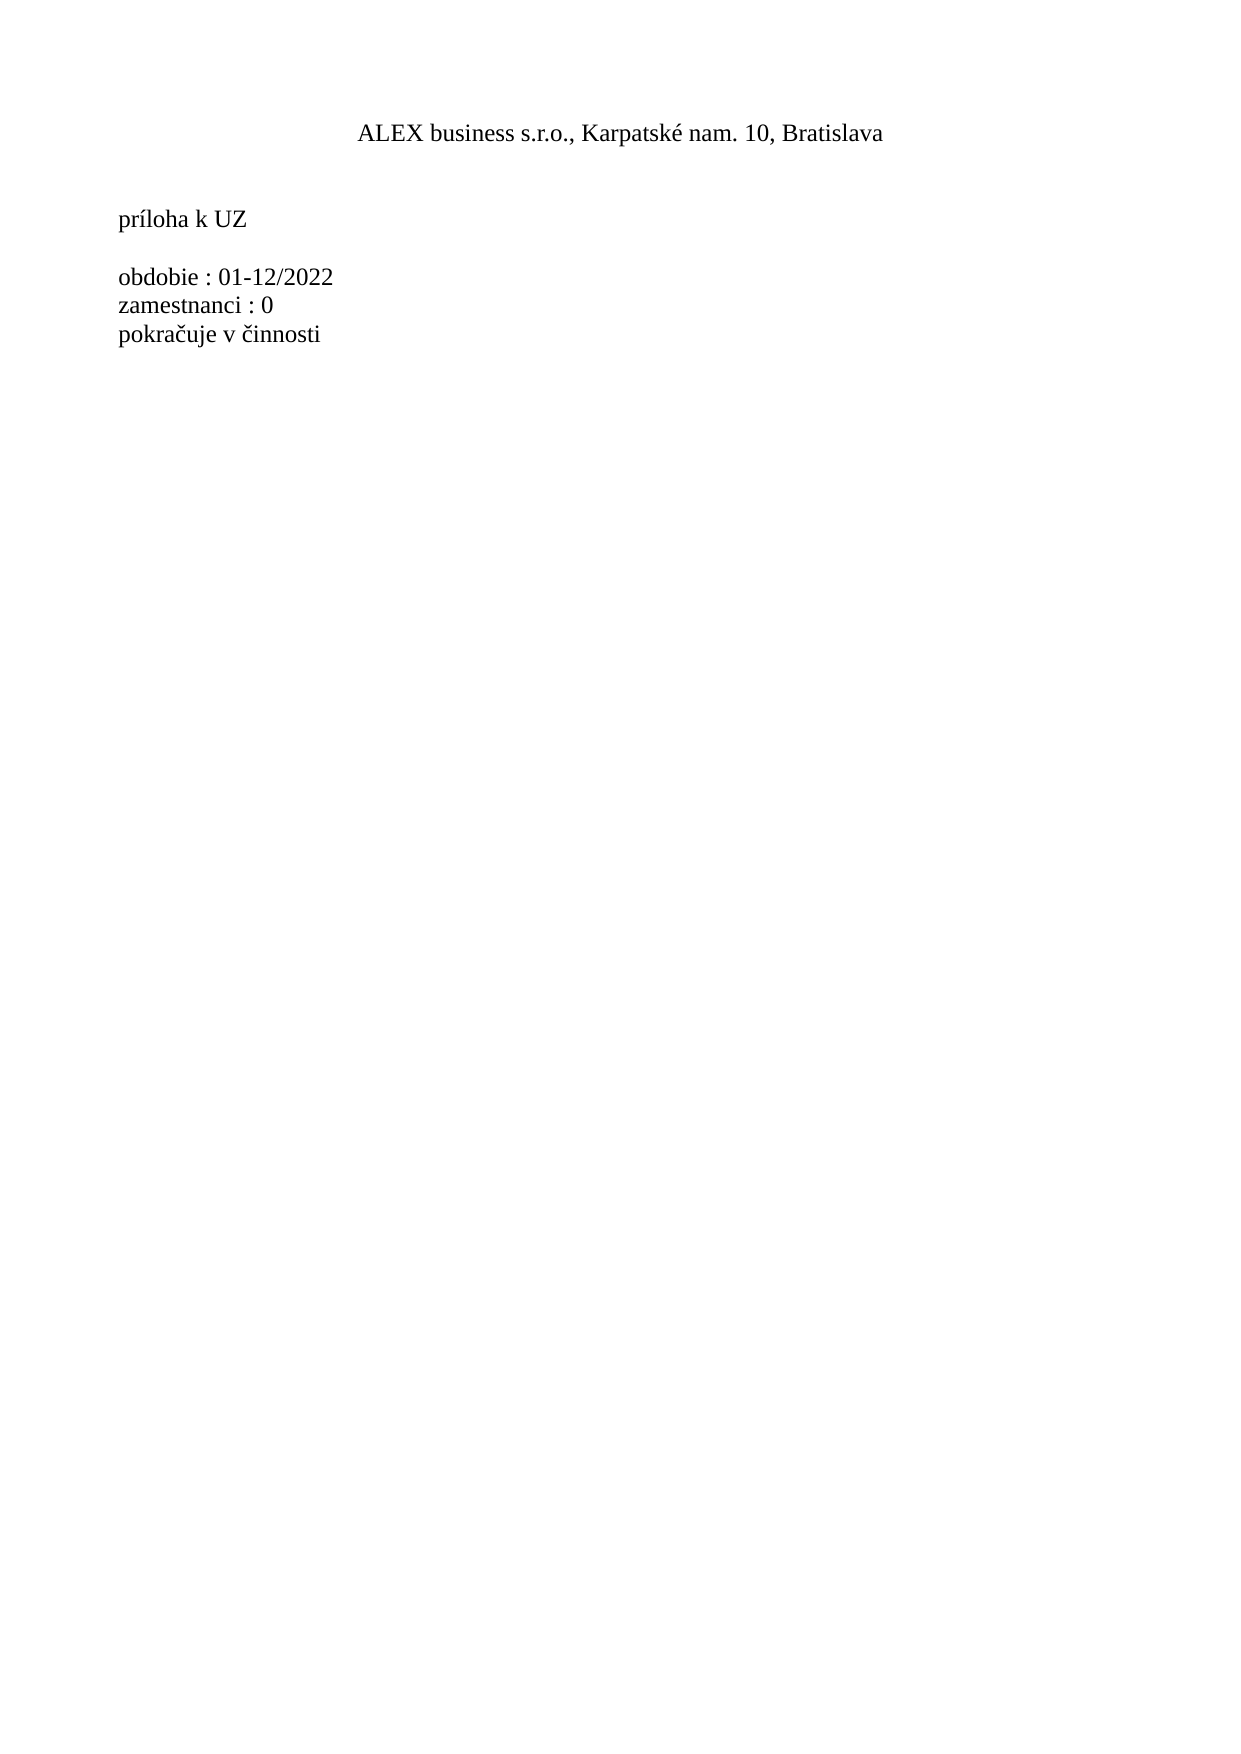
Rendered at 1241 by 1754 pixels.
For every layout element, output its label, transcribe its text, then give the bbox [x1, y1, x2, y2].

text pokračuje v činnosti [118, 319, 1122, 348]
text ALEX business s.r.o., Karpatské nam. 10, Bratislava [118, 118, 1122, 147]
text zamestnanci : 0 [118, 291, 1122, 319]
text obdobie : 01-12/2022 [118, 262, 1122, 291]
text príloha k UZ [118, 204, 1122, 233]
